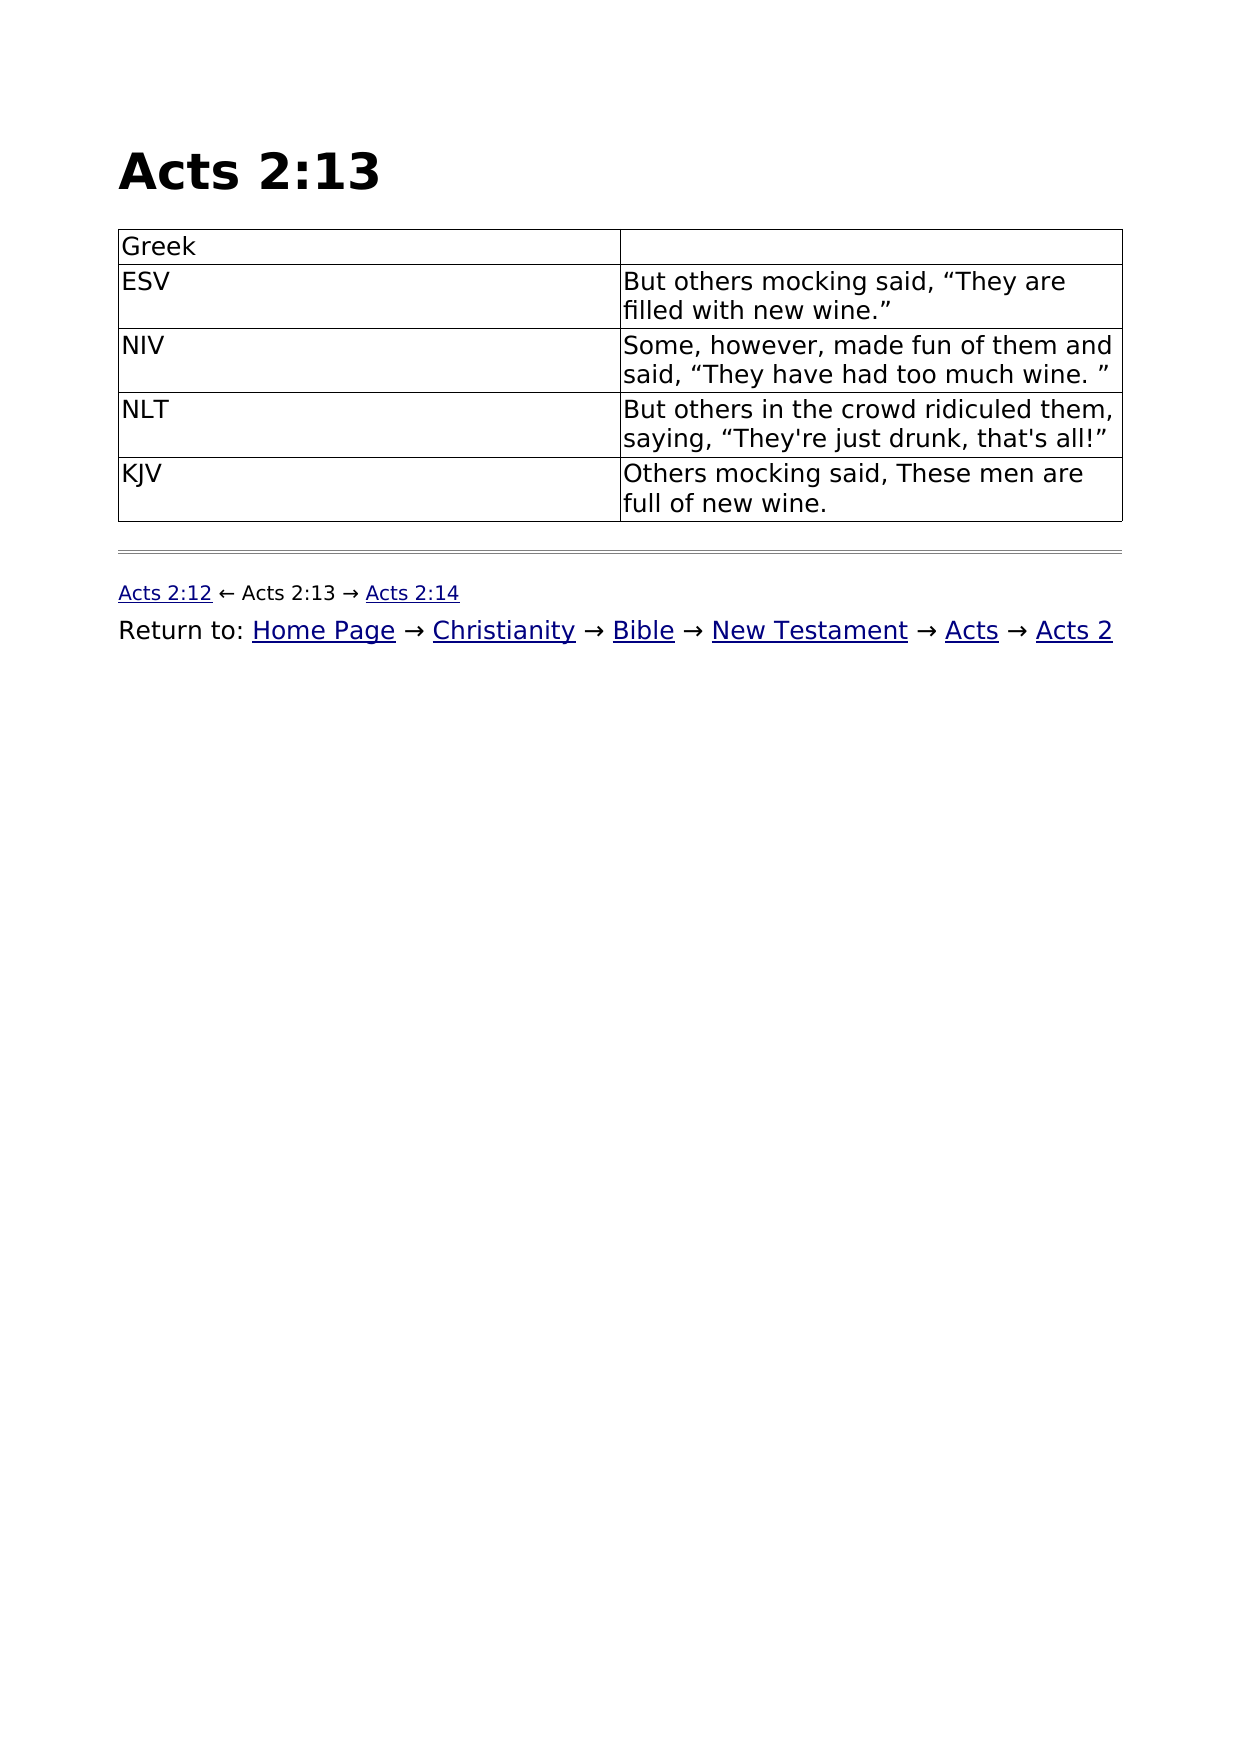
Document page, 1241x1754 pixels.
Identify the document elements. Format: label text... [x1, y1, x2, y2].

text Return to: Home Page → Christianity → Bible → New Testament → Acts → Acts 2 [118, 616, 1122, 645]
table_header [621, 230, 1122, 264]
subtitle Acts 2:13 [118, 143, 1122, 201]
table_cell But others mocking said, “They are filled with new wine.” [621, 265, 1122, 328]
text Acts 2:12 ← Acts 2:13 → Acts 2:14 [118, 582, 1122, 616]
table_cell Some, however, made fun of them and said, “They have had too much wine. ” [621, 329, 1122, 392]
table_cell But others in the crowd ridiculed them, saying, “They're just drunk, that's all!” [621, 393, 1122, 457]
table_header Greek [119, 230, 620, 264]
table_cell NLT [119, 393, 620, 457]
table_cell KJV [119, 458, 620, 521]
table_cell ESV [119, 265, 620, 328]
table_cell NIV [119, 329, 620, 392]
table_cell Others mocking said, These men are full of new wine. [621, 458, 1122, 521]
